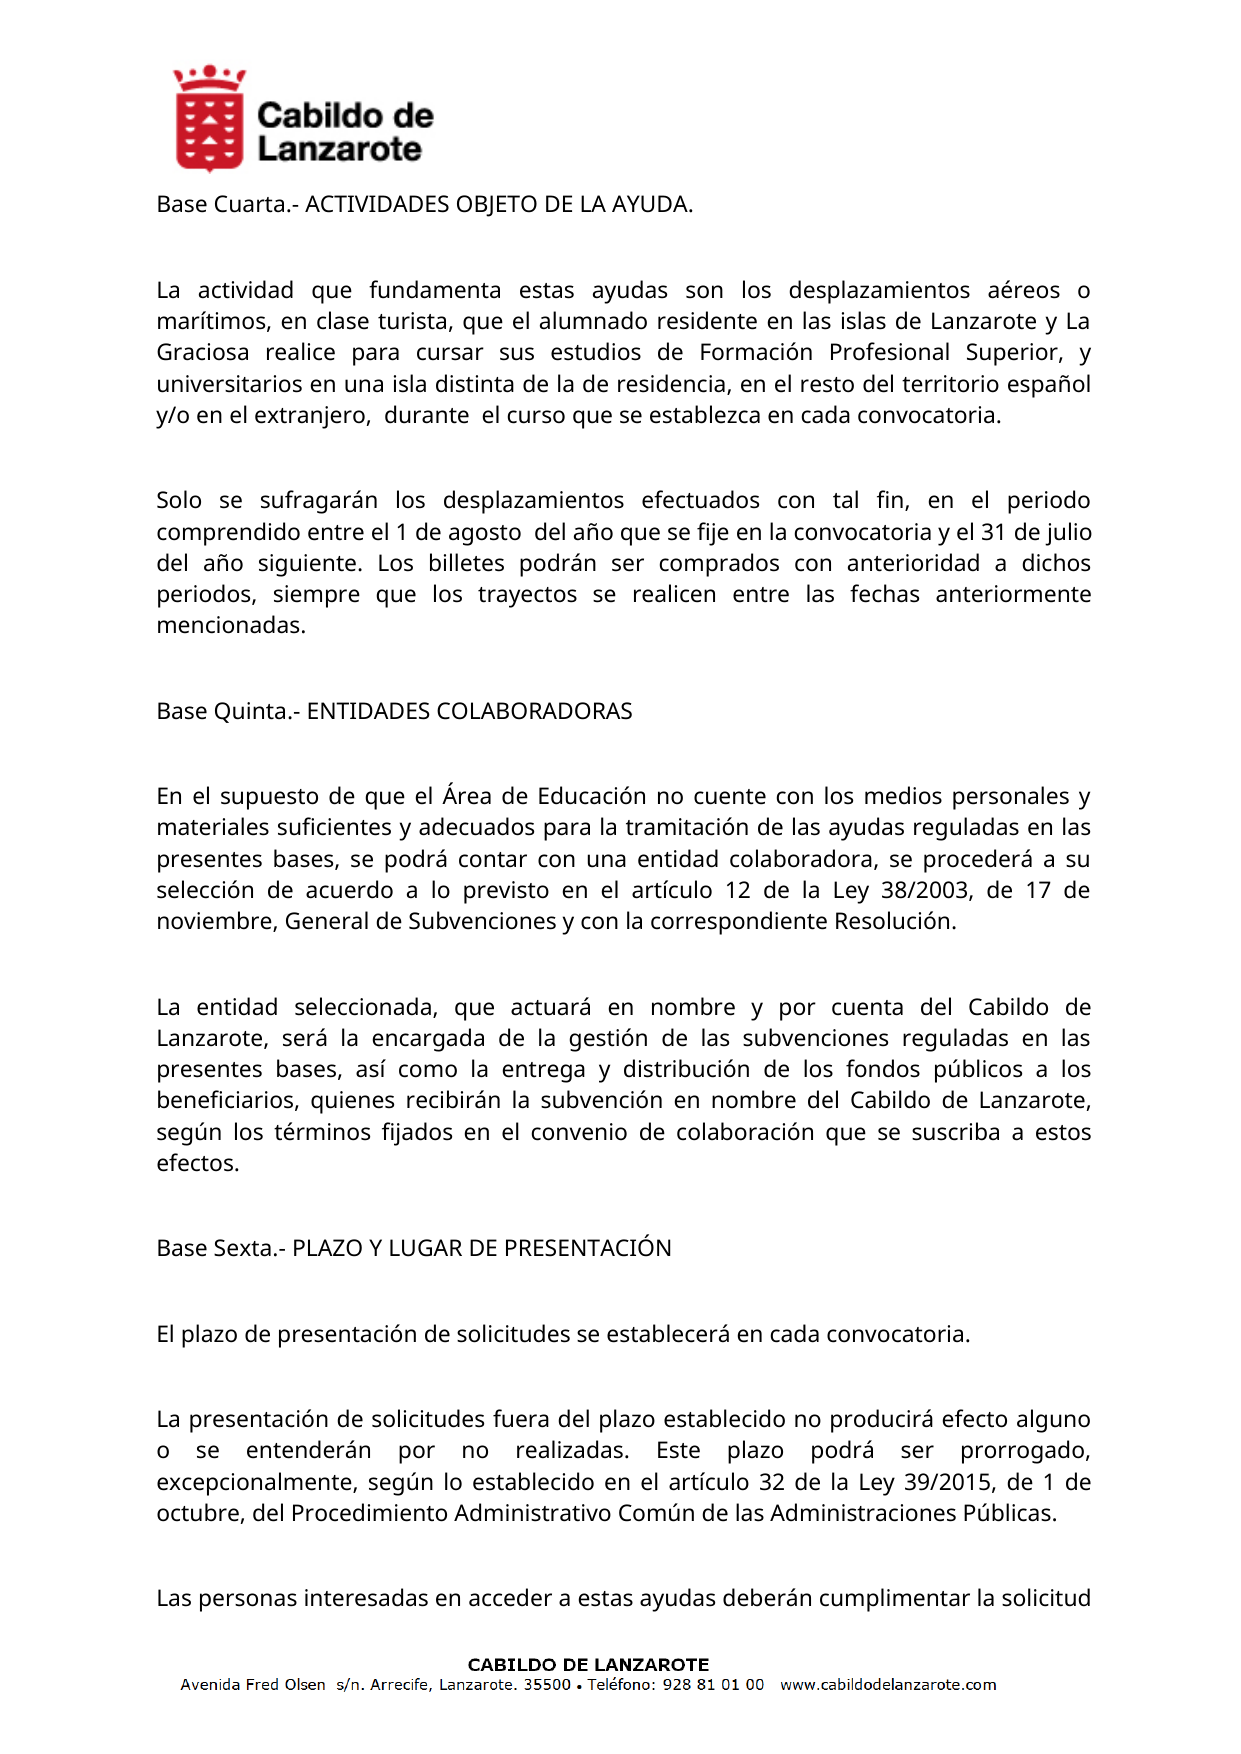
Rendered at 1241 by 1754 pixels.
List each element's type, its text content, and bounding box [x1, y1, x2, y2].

picture [147, 59, 498, 174]
text Base Cuarta.- ACTIVIDADES OBJETO DE LA AYUDA. [156, 188, 1093, 220]
text La entidad seleccionada, que actuará en nombre y por cuenta del Cabildo de Lanzarote, será la encargada de la gestión de las subvenciones reguladas en las presentes bases, así como la entrega y distribución de los fondos públicos a los beneficiarios, quienes recibirán la subvención en nombre del Cabildo de Lanzarote, según los términos fijados en el convenio de colaboración que se suscriba a estos efectos. [156, 991, 1093, 1178]
text Base Quinta.- ENTIDADES COLABORADORAS [156, 695, 1093, 726]
picture [148, 1650, 1033, 1695]
text El plazo de presentación de solicitudes se establecerá en cada convocatoria. [156, 1318, 1093, 1349]
text Base Sexta.- PLAZO Y LUGAR DE PRESENTACIÓN [156, 1232, 1093, 1263]
text La presentación de solicitudes fuera del plazo establecido no producirá efecto alguno o se entenderán por no realizadas. Este plazo podrá ser prorrogado, excepcionalmente, según lo establecido en el artículo 32 de la Ley 39/2015, de 1 de octubre, del Procedimiento Administrativo Común de las Administraciones Públicas. [156, 1403, 1093, 1528]
text Solo se sufragarán los desplazamientos efectuados con tal fin, en el periodo comprendido entre el 1 de agosto del año que se fije en la convocatoria y el 31 de julio del año siguiente. Los billetes podrán ser comprados con anterioridad a dichos periodos, siempre que los trayectos se realicen entre las fechas anteriormente mencionadas. [156, 484, 1093, 641]
text Las personas interesadas en acceder a estas ayudas deberán cumplimentar la solicitud [156, 1582, 1093, 1613]
text La actividad que fundamenta estas ayudas son los desplazamientos aéreos o marítimos, en clase turista, que el alumnado residente en las islas de Lanzarote y La Graciosa realice para cursar sus estudios de Formación Profesional Superior, y universitarios en una isla distinta de la de residencia, en el resto del territorio español y/o en el extranjero, durante el curso que se establezca en cada convocatoria. [156, 274, 1093, 430]
text En el supuesto de que el Área de Educación no cuente con los medios personales y materiales suficientes y adecuados para la tramitación de las ayudas reguladas en las presentes bases, se podrá contar con una entidad colaboradora, se procederá a su selección de acuerdo a lo previsto en el artículo 12 de la Ley 38/2003, de 17 de noviembre, General de Subvenciones y con la correspondiente Resolución. [156, 780, 1093, 936]
